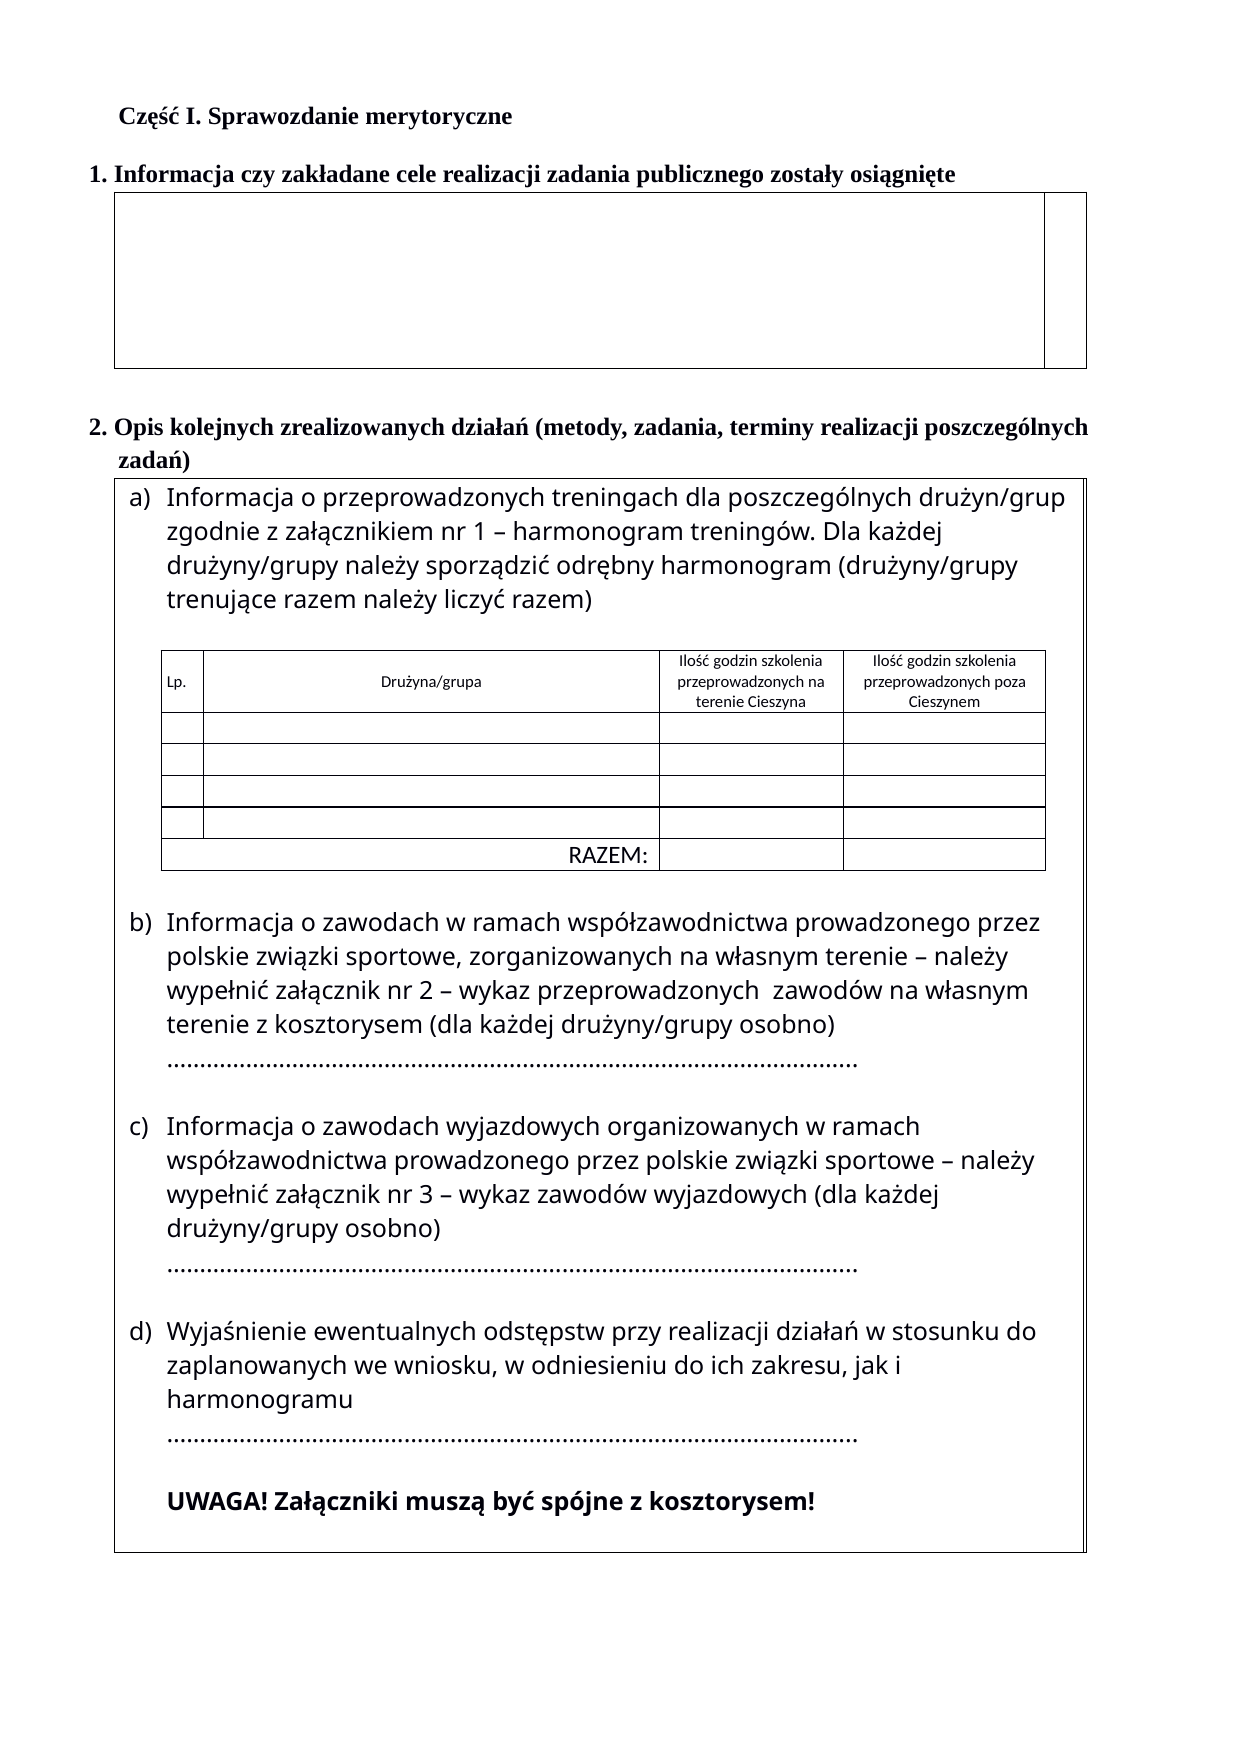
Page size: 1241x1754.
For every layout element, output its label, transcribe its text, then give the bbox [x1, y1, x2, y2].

table_cell [660, 776, 843, 806]
table_header [1045, 193, 1086, 368]
table_header Ilość godzin szkolenia przeprowadzonych poza Cieszynem [844, 651, 1045, 712]
table_cell [204, 776, 659, 806]
table_cell [660, 713, 843, 743]
table_cell [204, 808, 659, 838]
table_cell [844, 744, 1045, 775]
table_cell [844, 808, 1045, 838]
text Część I. Sprawozdanie merytoryczne [118, 101, 1122, 130]
table_header Drużyna/grupa [204, 651, 659, 712]
table_cell [162, 713, 203, 743]
table_header Informacja o przeprowadzonych treningach dla poszczególnych drużyn/grup zgodnie z załącznikiem nr 1 – harmonogram treningów. Dla każdej drużyny/grupy należy sporządzić odrębny harmonogram (drużyny/grupy trenujące razem należy liczyć razem) Informacja o zawodach w ramach współzawodnictwa prowadzonego przez polskie związki sportowe, zorganizowanych na własnym terenie – należy wypełnić załącznik nr 2 – wykaz przeprowadzonych zawodów na własnym terenie z kosztorysem (dla każdej drużyny/grupy osobno) …………………………………………………………………………………………... Informacja o zawodach wyjazdowych organizowanych w ramach współzawodnictwa prowadzonego przez polskie związki sportowe – należy wypełnić załącznik nr 3 – wykaz zawodów wyjazdowych (dla każdej drużyny/grupy osobno) …………………………………………………………………………………………... Wyjaśnienie ewentualnych odstępstw przy realizacji działań w stosunku do zaplanowanych we wniosku, w odniesieniu do ich zakresu, jak i harmonogramu …………………………………………………………………………………………... UWAGA! Załączniki muszą być spójne z kosztorysem! [115, 479, 1083, 1552]
text 1. Informacja czy zakładane cele realizacji zadania publicznego zostały osiągnięte [88, 159, 1122, 187]
table_header [115, 193, 1044, 368]
table_cell [162, 808, 203, 838]
table_header Lp. [162, 651, 203, 712]
table_cell [660, 808, 843, 838]
table_cell RAZEM: [162, 839, 659, 869]
table_cell [660, 839, 843, 869]
table_header Ilość godzin szkolenia przeprowadzonych na terenie Cieszyna [660, 651, 843, 712]
text 2. Opis kolejnych zrealizowanych działań (metody, zadania, terminy realizacji poszczególnych zadań) [88, 412, 1122, 474]
table_cell [844, 839, 1045, 869]
table_cell [204, 744, 659, 775]
table_cell [204, 713, 659, 743]
table_cell [660, 744, 843, 775]
table_cell [844, 776, 1045, 806]
table_cell [162, 744, 203, 775]
table_cell [844, 713, 1045, 743]
table_cell [162, 776, 203, 806]
